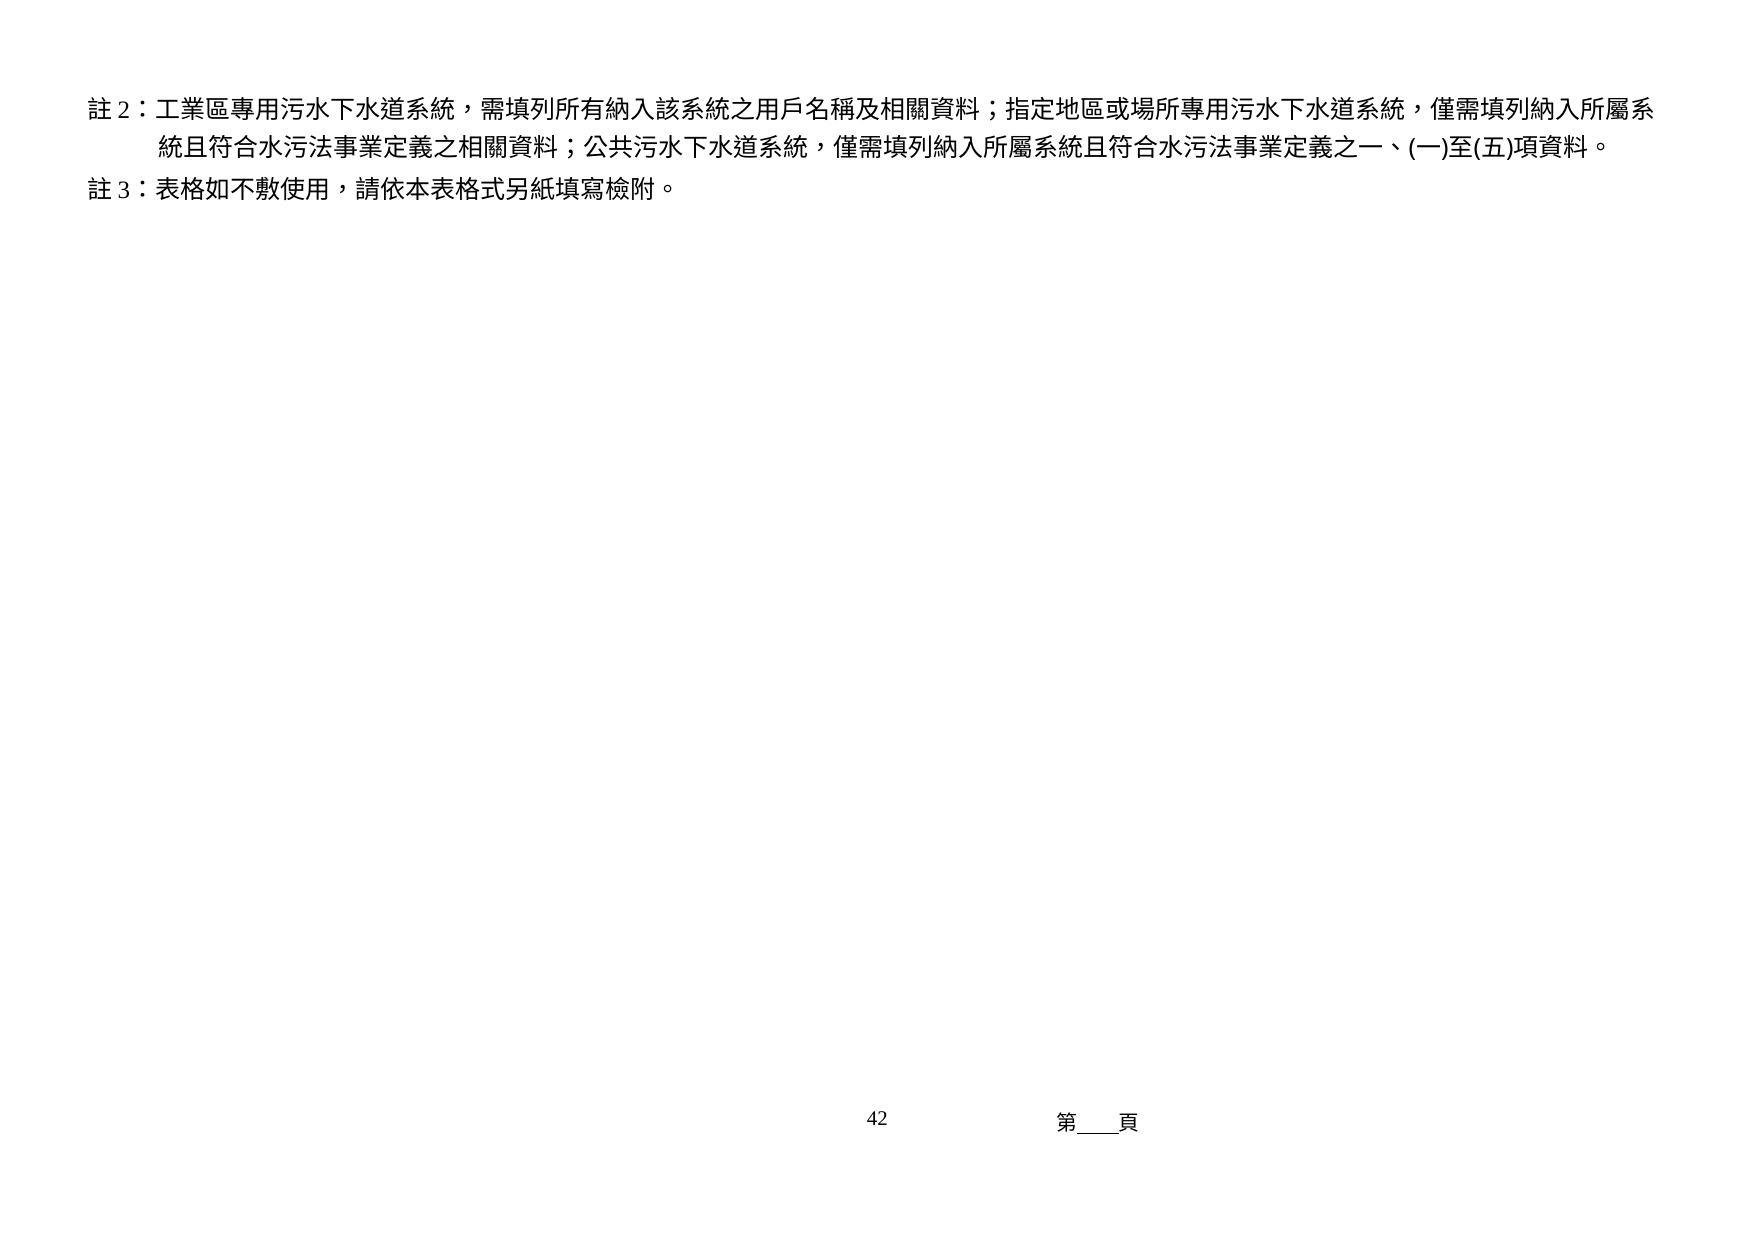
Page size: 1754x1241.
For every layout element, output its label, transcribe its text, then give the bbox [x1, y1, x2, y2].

text 註2：工業區專用污水下水道系統，需填列所有納入該系統之用戶名稱及相關資料；指定地區或場所專用污水下水道系統，僅需填列納入所屬系統且符合水污法事業定義之相關資料；公共污水下水道系統，僅需填列納入所屬系統且符合水污法事業定義之一、(一)至(五)項資料。 [87, 89, 1662, 164]
text 註3：表格如不敷使用，請依本表格式另紙填寫檢附。 [87, 169, 1662, 206]
